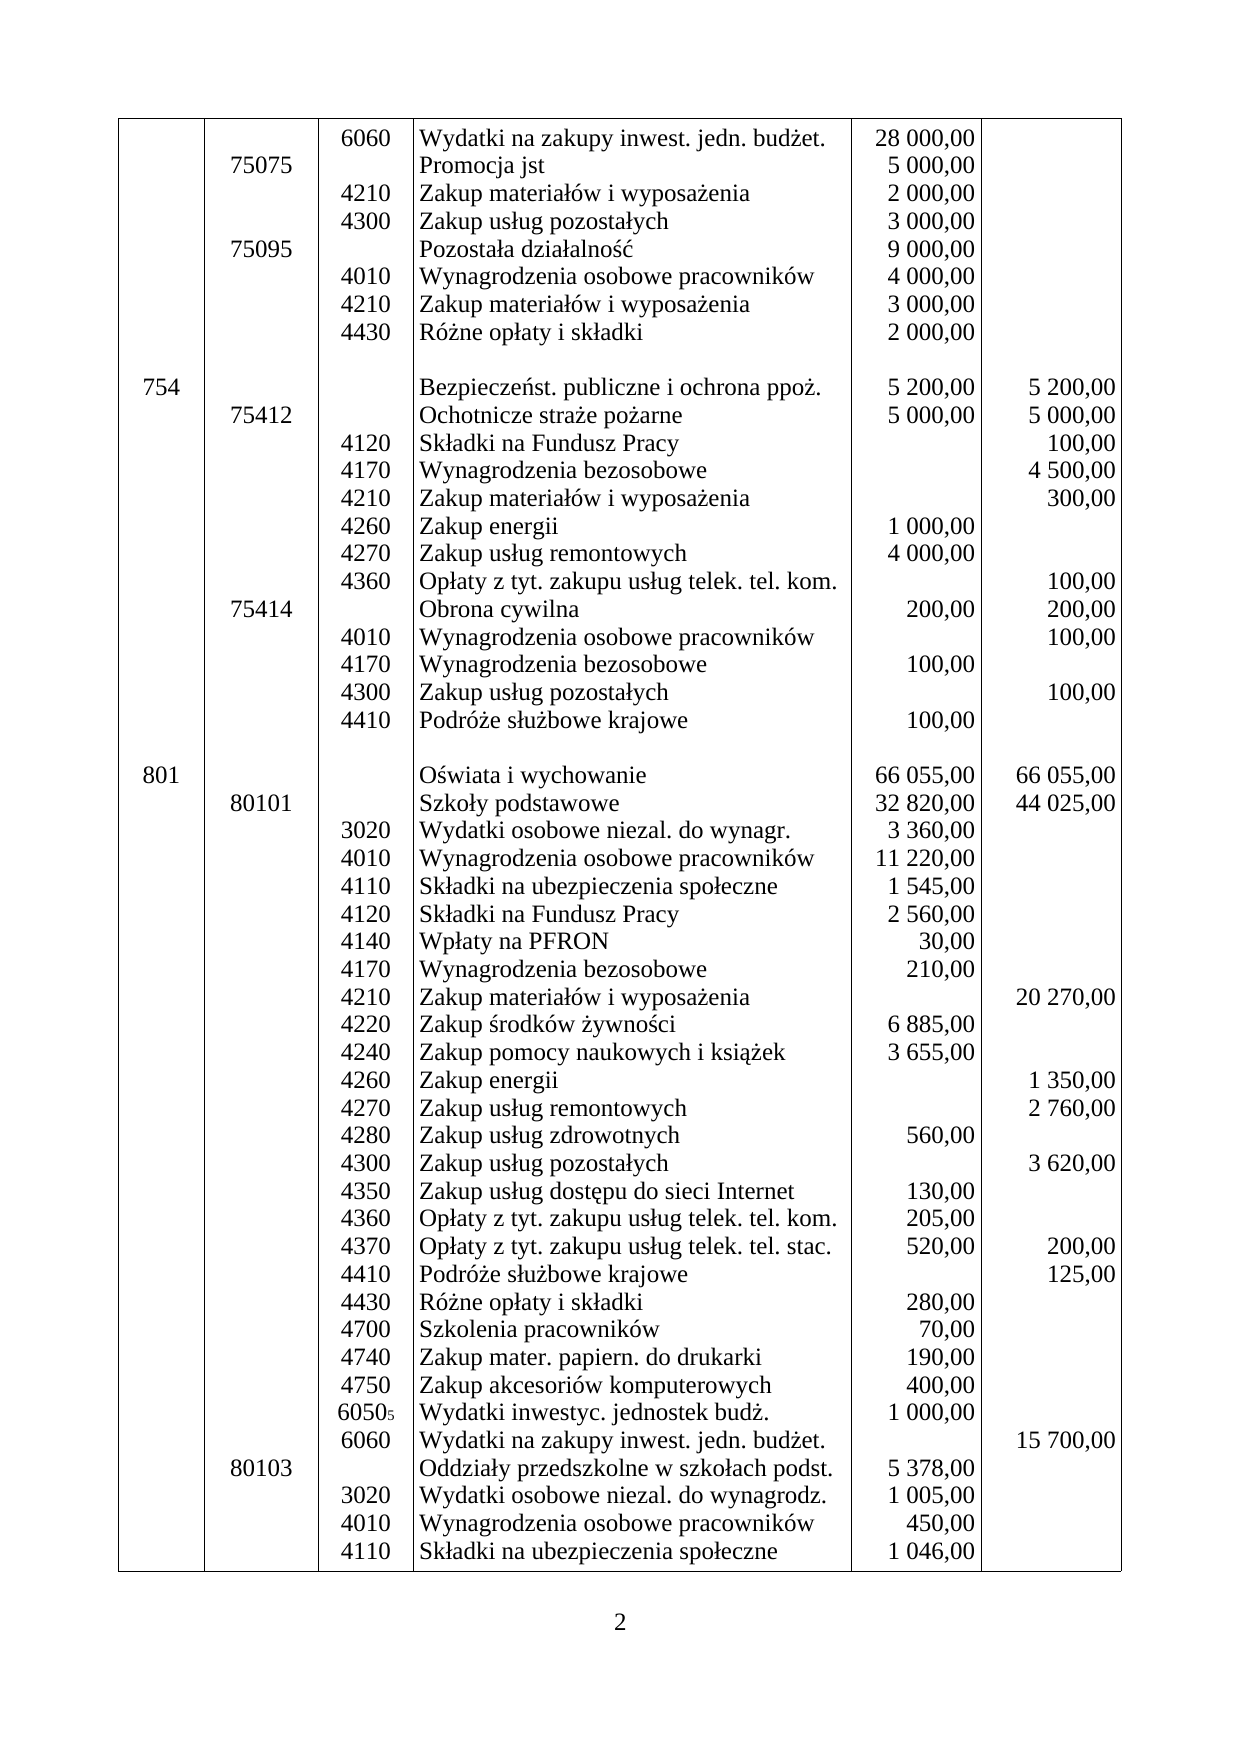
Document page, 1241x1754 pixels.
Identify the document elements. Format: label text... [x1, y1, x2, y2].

table_header 754 801 [119, 119, 204, 1571]
table_header 6060 4210 4300 4010 4210 4430 4120 4170 4210 4260 4270 4360 4010 4170 4300 4410 3020 4010 4110 4120 4140 4170 4210 4220 4240 4260 4270 4280 4300 4350 4360 4370 4410 4430 4700 4740 4750 60505 6060 3020 4010 4110 [319, 119, 413, 1571]
table_header Wydatki na zakupy inwest. jedn. budżet. Promocja jst Zakup materiałów i wyposażenia Zakup usług pozostałych Pozostała działalność Wynagrodzenia osobowe pracowników Zakup materiałów i wyposażenia Różne opłaty i składki Bezpieczeńst. publiczne i ochrona ppoż. Ochotnicze straże pożarne Składki na Fundusz Pracy Wynagrodzenia bezosobowe Zakup materiałów i wyposażenia Zakup energii Zakup usług remontowych Opłaty z tyt. zakupu usług telek. tel. kom. Obrona cywilna Wynagrodzenia osobowe pracowników Wynagrodzenia bezosobowe Zakup usług pozostałych Podróże służbowe krajowe Oświata i wychowanie Szkoły podstawowe Wydatki osobowe niezal. do wynagr. Wynagrodzenia osobowe pracowników Składki na ubezpieczenia społeczne Składki na Fundusz Pracy Wpłaty na PFRON Wynagrodzenia bezosobowe Zakup materiałów i wyposażenia Zakup środków żywności Zakup pomocy naukowych i książek Zakup energii Zakup usług remontowych Zakup usług zdrowotnych Zakup usług pozostałych Zakup usług dostępu do sieci Internet Opłaty z tyt. zakupu usług telek. tel. kom. Opłaty z tyt. zakupu usług telek. tel. stac. Podróże służbowe krajowe Różne opłaty i składki Szkolenia pracowników Zakup mater. papiern. do drukarki Zakup akcesoriów komputerowych Wydatki inwestyc. jednostek budż. Wydatki na zakupy inwest. jedn. budżet. Oddziały przedszkolne w szkołach podst. Wydatki osobowe niezal. do wynagrodz. Wynagrodzenia osobowe pracowników Składki na ubezpieczenia społeczne [414, 119, 851, 1571]
table_header 28 000,00 5 000,00 2 000,00 3 000,00 9 000,00 4 000,00 3 000,00 2 000,00 5 200,00 5 000,00 1 000,00 4 000,00 200,00 100,00 100,00 66 055,00 32 820,00 3 360,00 11 220,00 1 545,00 2 560,00 30,00 210,00 6 885,00 3 655,00 560,00 130,00 205,00 520,00 280,00 70,00 190,00 400,00 1 000,00 5 378,00 1 005,00 450,00 1 046,00 [852, 119, 981, 1571]
table_header 75075 75095 75412 75414 80101 80103 [205, 119, 318, 1571]
table_header 5 200,00 5 000,00 100,00 4 500,00 300,00 100,00 200,00 100,00 100,00 66 055,00 44 025,00 20 270,00 1 350,00 2 760,00 3 620,00 200,00 125,00 15 700,00 [982, 119, 1121, 1571]
